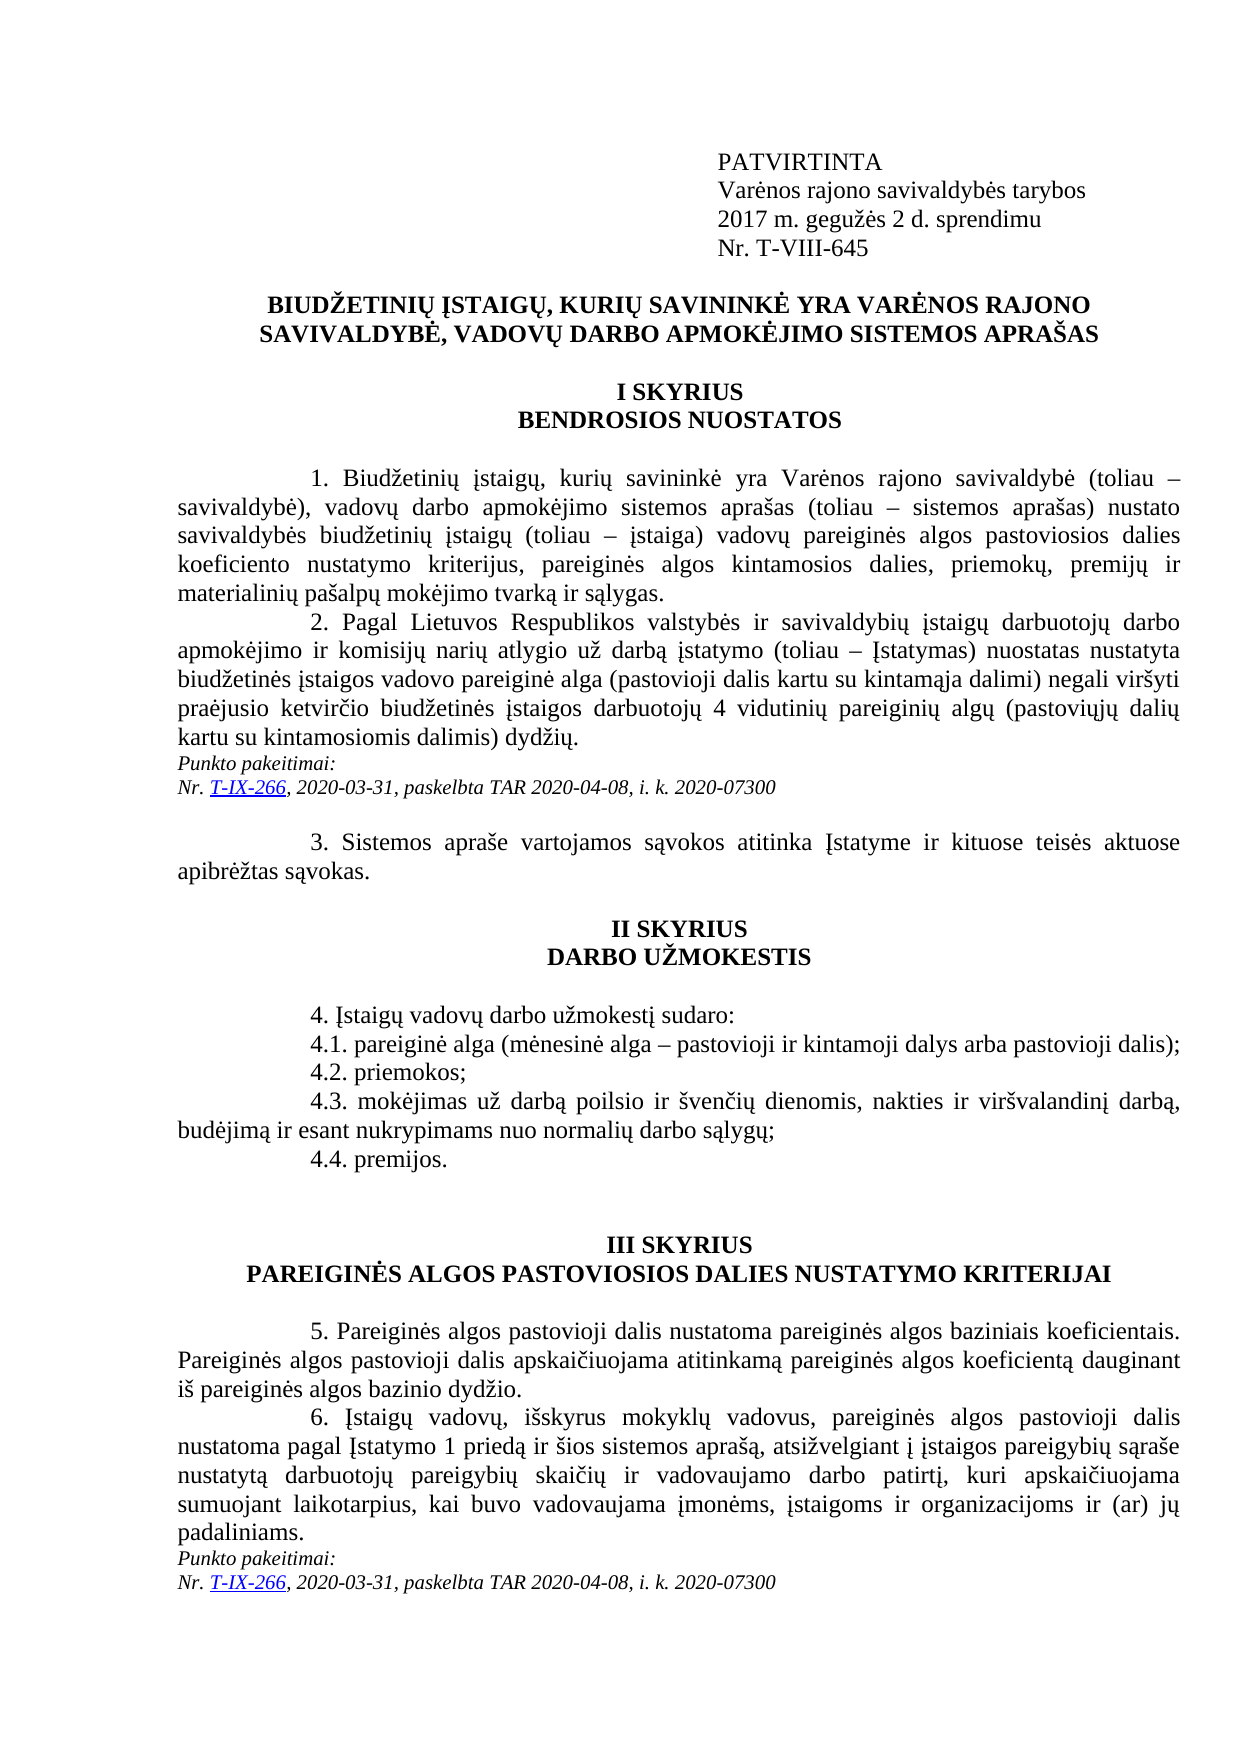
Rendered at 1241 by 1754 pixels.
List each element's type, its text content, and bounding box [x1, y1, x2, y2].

text BENDROSIOS NUOSTATOS [178, 406, 1181, 434]
text I SKYRIUS [178, 377, 1181, 406]
text 4.1. pareiginė alga (mėnesinė alga – pastovioji ir kintamoji dalys arba pastovioji dalis); [177, 1029, 1181, 1057]
text III SKYRIUS [177, 1230, 1181, 1259]
text II SKYRIUS [177, 914, 1181, 942]
text 4.2. priemokos; [177, 1057, 1181, 1086]
text PATVIRTINTA [582, 147, 1181, 176]
text 4. Įstaigų vadovų darbo užmokestį sudaro: [177, 1000, 1181, 1029]
text DARBO UŽMOKESTIS [177, 942, 1181, 971]
text Nr. T-IX-266, 2020-03-31, paskelbta TAR 2020-04-08, i. k. 2020-07300 [177, 1570, 1181, 1594]
text 4.3. mokėjimas už darbą poilsio ir švenčių dienomis, nakties ir viršvalandinį darbą, budėjimą ir esant nukrypimams nuo normalių darbo sąlygų; [177, 1086, 1181, 1144]
text Varėnos rajono savivaldybės tarybos [717, 176, 1181, 204]
text PAREIGINĖS ALGOS PASTOVIOSIOS DALIES NUSTATYMO KRITERIJAI [177, 1259, 1181, 1287]
text 5. Pareiginės algos pastovioji dalis nustatoma pareiginės algos baziniais koeficientais. Pareiginės algos pastovioji dalis apskaičiuojama atitinkamą pareiginės algos koeficientą dauginant iš pareiginės algos bazinio dydžio. [177, 1316, 1181, 1402]
text 6. Įstaigų vadovų, išskyrus mokyklų vadovus, pareiginės algos pastovioji dalis nustatoma pagal Įstatymo 1 priedą ir šios sistemos aprašą, atsižvelgiant į įstaigos pareigybių sąraše nustatytą darbuotojų pareigybių skaičių ir vadovaujamo darbo patirtį, kuri apskaičiuojama sumuojant laikotarpius, kai buvo vadovaujama įmonėms, įstaigoms ir organizacijoms ir (ar) jų padaliniams. [177, 1402, 1181, 1546]
text Nr. T-VIII-645 [582, 233, 1181, 262]
text 2. Pagal Lietuvos Respublikos valstybės ir savivaldybių įstaigų darbuotojų darbo apmokėjimo ir komisijų narių atlygio už darbą įstatymo (toliau – Įstatymas) nuostatas nustatyta biudžetinės įstaigos vadovo pareiginė alga (pastovioji dalis kartu su kintamąja dalimi) negali viršyti praėjusio ketvirčio biudžetinės įstaigos darbuotojų 4 vidutinių pareiginių algų (pastoviųjų dalių kartu su kintamosiomis dalimis) dydžių. [177, 607, 1181, 751]
text Nr. T-IX-266, 2020-03-31, paskelbta TAR 2020-04-08, i. k. 2020-07300 [177, 775, 1181, 799]
text BIUDŽETINIŲ ĮSTAIGŲ, KURIŲ SAVININKĖ YRA VARĖNOS RAJONO SAVIVALDYBĖ, VADOVŲ DARBO APMOKĖJIMO SISTEMOS APRAŠAS [177, 291, 1181, 348]
text Punkto pakeitimai: [177, 751, 1181, 775]
text 2017 m. gegužės 2 d. sprendimu [582, 204, 1181, 233]
text 4.4. premijos. [177, 1144, 1181, 1172]
text 3. Sistemos apraše vartojamos sąvokos atitinka Įstatyme ir kituose teisės aktuose apibrėžtas sąvokas. [177, 827, 1181, 885]
text 1. Biudžetinių įstaigų, kurių savininkė yra Varėnos rajono savivaldybė (toliau – savivaldybė), vadovų darbo apmokėjimo sistemos aprašas (toliau – sistemos aprašas) nustato savivaldybės biudžetinių įstaigų (toliau – įstaiga) vadovų pareiginės algos pastoviosios dalies koeficiento nustatymo kriterijus, pareiginės algos kintamosios dalies, priemokų, premijų ir materialinių pašalpų mokėjimo tvarką ir sąlygas. [177, 463, 1181, 607]
text Punkto pakeitimai: [177, 1546, 1181, 1570]
